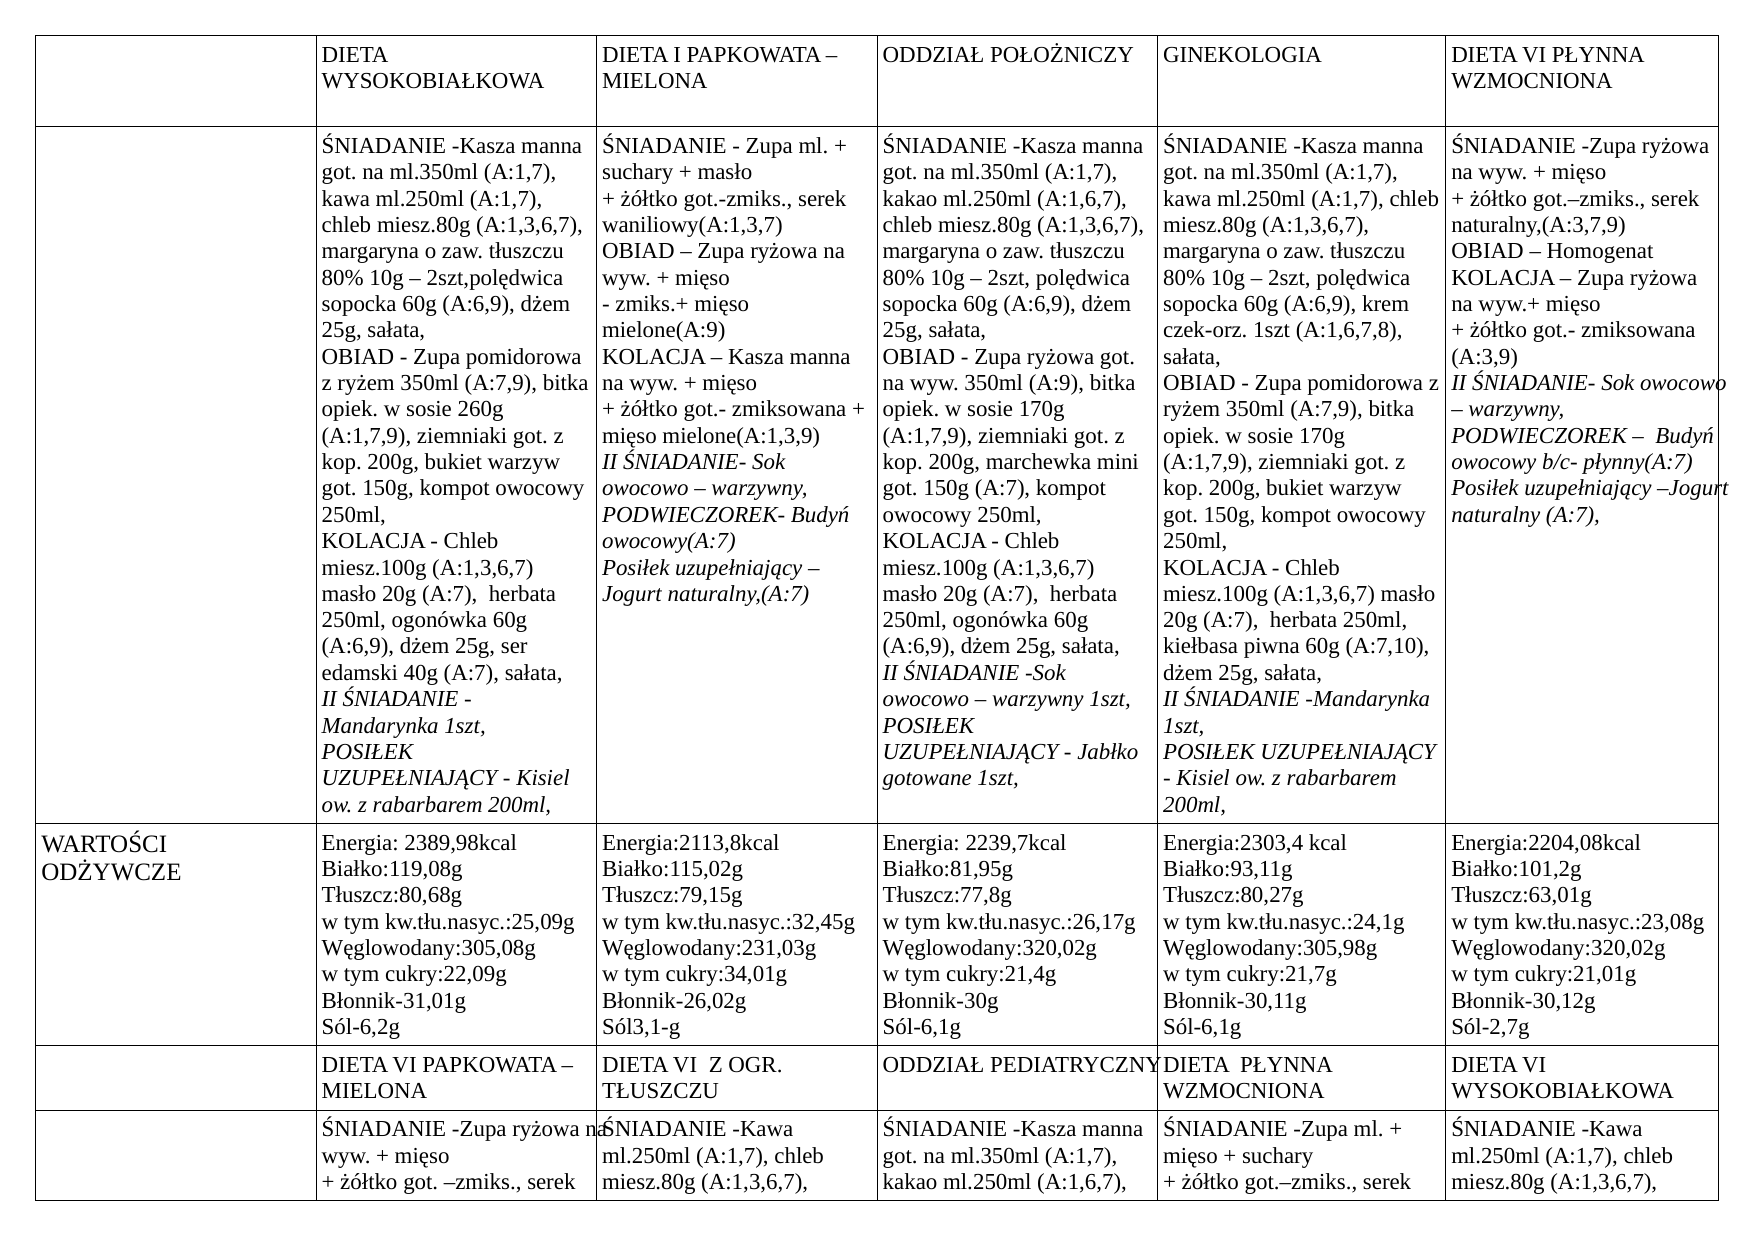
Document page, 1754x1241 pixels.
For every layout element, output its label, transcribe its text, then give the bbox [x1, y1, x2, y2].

table_cell Energia: 2239,7kcal Białko:81,95g Tłuszcz:77,8g w tym kw.tłu.nasyc.:26,17g Węglowodany:320,02g w tym cukry:21,4g Błonnik-30g Sól-6,1g [878, 824, 1157, 1045]
table_cell DIETA VI PŁYNNA WZMOCNIONA [1446, 36, 1718, 126]
table_cell ŚNIADANIE -Zupa ryżowa na wyw. + mięso + żółtko got.–zmiks., serek naturalny,(A:3,7,9) OBIAD – Homogenat KOLACJA – Zupa ryżowa na wyw.+ mięso + żółtko got.- zmiksowana (A:3,9) II ŚNIADANIE- Sok owocowo – warzywny, PODWIECZOREK – Budyń owocowy b/c- płynny(A:7) Posiłek uzupełniający –Jogurt naturalny (A:7), [1446, 127, 1718, 823]
table_cell ODDZIAŁ PEDIATRYCZNY [878, 1046, 1157, 1109]
table_cell DIETA VI PAPKOWATA – MIELONA [317, 1046, 596, 1109]
table_cell DIETA I PAPKOWATA – MIELONA [597, 36, 877, 126]
table_cell ŚNIADANIE -Kasza manna got. na ml.350ml (A:1,7), kawa ml.250ml (A:1,7), chleb miesz.80g (A:1,3,6,7), margaryna o zaw. tłuszczu 80% 10g – 2szt,polędwica sopocka 60g (A:6,9), dżem 25g, sałata, OBIAD - Zupa pomidorowa z ryżem 350ml (A:7,9), bitka opiek. w sosie 260g (A:1,7,9), ziemniaki got. z kop. 200g, bukiet warzyw got. 150g, kompot owocowy 250ml, KOLACJA - Chleb miesz.100g (A:1,3,6,7) masło 20g (A:7), herbata 250ml, ogonówka 60g (A:6,9), dżem 25g, ser edamski 40g (A:7), sałata, II ŚNIADANIE -Mandarynka 1szt, POSIŁEK UZUPEŁNIAJĄCY - Kisiel ow. z rabarbarem 200ml, [317, 127, 596, 823]
table_cell Energia:2113,8kcal Białko:115,02g Tłuszcz:79,15g w tym kw.tłu.nasyc.:32,45g Węglowodany:231,03g w tym cukry:34,01g Błonnik-26,02g Sól3,1-g [597, 824, 877, 1045]
table_cell ŚNIADANIE -Zupa ml. + mięso + suchary + żółtko got.–zmiks., serek waniliowy,(A:3,7,9) OBIAD – Homogenat KOLACJA – Zupa ryżowa na wyw.+ mięso + żółtko got.- zmiksowana (A:3,9) II ŚNIADANIE- Sok owocowo – warzywny, PODWIECZOREK – Budyń owocowy- płynny(A:7) Posiłek uzupełniający –Jogurt naturalny (A:7), [1158, 1111, 1445, 1200]
table_cell ŚNIADANIE -Kawa ml.250ml (A:1,7), chleb miesz.80g (A:1,3,6,7), margaryna o zaw. tłuszczu 80% 10g – 1szt, polędwica sopocka 60g (A:6,9), sałata, OBIAD - Zupa ryżowa got. na wyw. 350ml (A:9), potrawka z drobiu 170g (A:1,7,9), ziemniaki got. z kop. 200g, marchewka mini got. 150g (A:7), kompot owocowy b/c 250ml, KOLACJA - Chleb miesz.100g (A:1,3,6,7) masło 10g (A:7), herbata 250ml, ogonówka 60g (A:6,9), serek kanapkowy mini 1szt (A:7), sałata, II ŚNIADANIE -Sok owocowo – warzywny 1szt, PODWIECZOREK - Budyń ow. got. b/c 200ml (A:7), POSIŁEK UZUPEŁNIAJĄCY - Jabłko gotowane 1szt, [597, 1111, 877, 1200]
table_cell ŚNIADANIE -Zupa ryżowa na wyw. + mięso + żółtko got. –zmiks., serek naturalny(A:3,7,9) OBIAD – Kasza manna na wyw. + mięso - zmiks.+ mięso mielone(A:1,9) KOLACJA – Zupa ryżowa na wyw.+ mięso + żółtko got. - zmiks + mięso mielone(A:3,9) II ŚNIADANIE- Sok owocowo – warzywny, PODWIECZOREK- Budyń owocowy b/c(A:7) Posiłek uzupełniający – Jogurt naturalny,(A:7) [317, 1111, 596, 1200]
table_cell Energia: 2389,98kcal Białko:119,08g Tłuszcz:80,68g w tym kw.tłu.nasyc.:25,09g Węglowodany:305,08g w tym cukry:22,09g Błonnik-31,01g Sól-6,2g [317, 824, 596, 1045]
table_cell ŚNIADANIE - Zupa ml. + suchary + masło + żółtko got.-zmiks., serek waniliowy(A:1,3,7) OBIAD – Zupa ryżowa na wyw. + mięso - zmiks.+ mięso mielone(A:9) KOLACJA – Kasza manna na wyw. + mięso + żółtko got.- zmiksowana + mięso mielone(A:1,3,9) II ŚNIADANIE- Sok owocowo – warzywny, PODWIECZOREK- Budyń owocowy(A:7) Posiłek uzupełniający – Jogurt naturalny,(A:7) [597, 127, 877, 823]
table_cell [36, 36, 316, 126]
table_cell ŚNIADANIE -Kasza manna got. na ml.350ml (A:1,7), kawa ml.250ml (A:1,7), chleb miesz.80g (A:1,3,6,7), margaryna o zaw. tłuszczu 80% 10g – 2szt, polędwica sopocka 60g (A:6,9), krem czek-orz. 1szt (A:1,6,7,8), sałata, OBIAD - Zupa pomidorowa z ryżem 350ml (A:7,9), bitka opiek. w sosie 170g (A:1,7,9), ziemniaki got. z kop. 200g, bukiet warzyw got. 150g, kompot owocowy 250ml, KOLACJA - Chleb miesz.100g (A:1,3,6,7) masło 20g (A:7), herbata 250ml, kiełbasa piwna 60g (A:7,10), dżem 25g, sałata, II ŚNIADANIE -Mandarynka 1szt, POSIŁEK UZUPEŁNIAJĄCY - Kisiel ow. z rabarbarem 200ml, [1158, 127, 1445, 823]
table_cell WARTOŚCI ODŻYWCZE [36, 824, 316, 1045]
table_cell GINEKOLOGIA [1158, 36, 1445, 126]
table_cell ODDZIAŁ POŁOŻNICZY [878, 36, 1157, 126]
table_cell [36, 1111, 316, 1200]
table_cell DIETA WYSOKOBIAŁKOWA [317, 36, 596, 126]
table_cell DIETA PŁYNNA WZMOCNIONA [1158, 1046, 1445, 1109]
table_cell [36, 1046, 316, 1109]
table_cell [36, 127, 316, 823]
table_cell Energia:2204,08kcal Białko:101,2g Tłuszcz:63,01g w tym kw.tłu.nasyc.:23,08g Węglowodany:320,02g w tym cukry:21,01g Błonnik-30,12g Sól-2,7g [1446, 824, 1718, 1045]
table_cell DIETA VI WYSOKOBIAŁKOWA [1446, 1046, 1718, 1109]
table_cell ŚNIADANIE -Kasza manna got. na ml.350ml (A:1,7), kakao ml.250ml (A:1,6,7), [878, 1111, 1157, 1200]
table_cell ŚNIADANIE -Kasza manna got. na ml.350ml (A:1,7), kakao ml.250ml (A:1,6,7), chleb miesz.80g (A:1,3,6,7), margaryna o zaw. tłuszczu 80% 10g – 2szt, polędwica sopocka 60g (A:6,9), dżem 25g, sałata, OBIAD - Zupa ryżowa got. na wyw. 350ml (A:9), bitka opiek. w sosie 170g (A:1,7,9), ziemniaki got. z kop. 200g, marchewka mini got. 150g (A:7), kompot owocowy 250ml, KOLACJA - Chleb miesz.100g (A:1,3,6,7) masło 20g (A:7), herbata 250ml, ogonówka 60g (A:6,9), dżem 25g, sałata, II ŚNIADANIE -Sok owocowo – warzywny 1szt, POSIŁEK UZUPEŁNIAJĄCY - Jabłko gotowane 1szt, [878, 127, 1157, 823]
table_cell ŚNIADANIE -Kawa ml.250ml (A:1,7), chleb miesz.80g (A:1,3,6,7), [1446, 1111, 1718, 1200]
table_cell Energia:2303,4 kcal Białko:93,11g Tłuszcz:80,27g w tym kw.tłu.nasyc.:24,1g Węglowodany:305,98g w tym cukry:21,7g Błonnik-30,11g Sól-6,1g [1158, 824, 1445, 1045]
table_cell DIETA VI Z OGR. TŁUSZCZU [597, 1046, 877, 1109]
